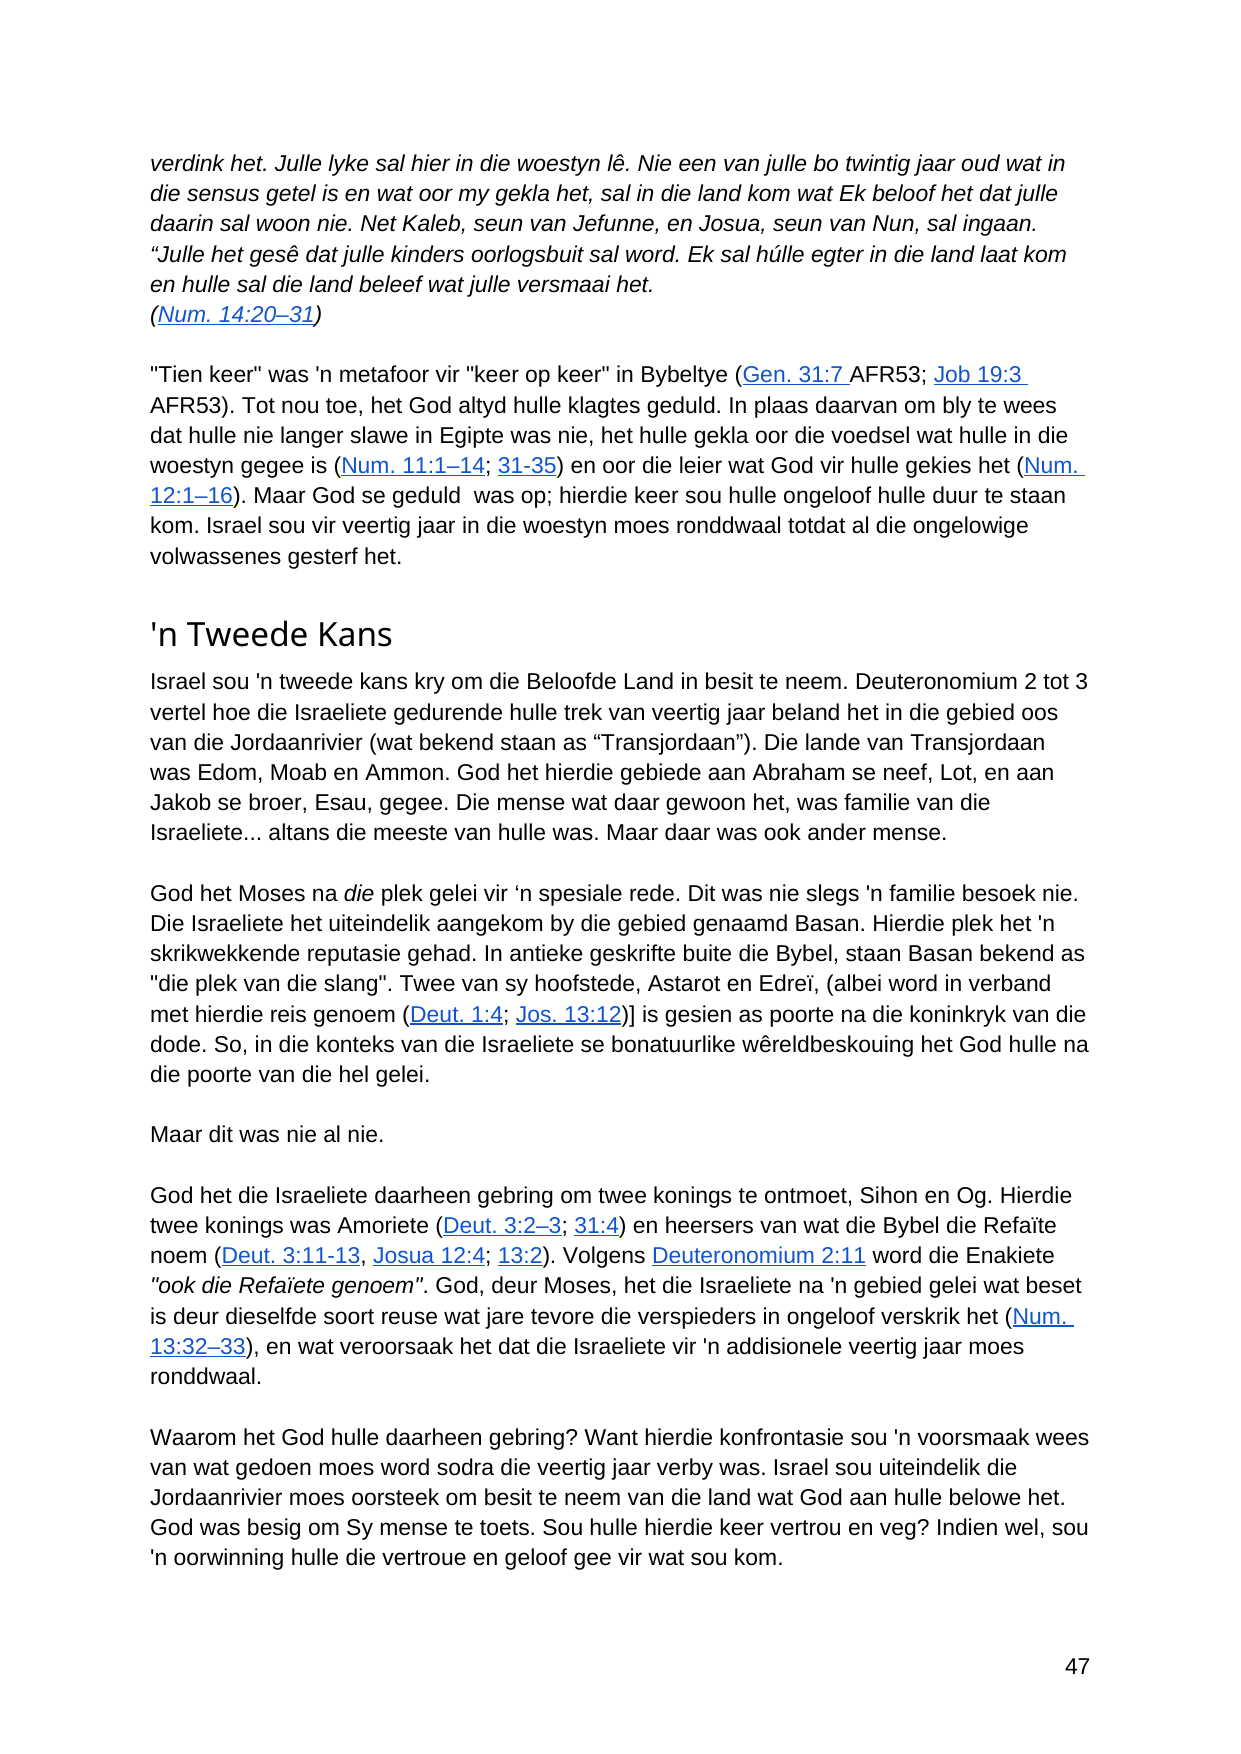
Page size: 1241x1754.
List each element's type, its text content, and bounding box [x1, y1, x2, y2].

text "Tien keer" was 'n metafoor vir "keer op keer" in Bybeltye (Gen. 31:7 AFR53; Job 19:3 AFR53). Tot nou toe, het God altyd hulle klagtes geduld. In plaas daarvan om bly te wees dat hulle nie langer slawe in Egipte was nie, het hulle gekla oor die voedsel wat hulle in die woestyn gegee is (Num. 11:1–14; 31-35) en oor die leier wat God vir hulle gekies het (Num. 12:1–16). Maar God se geduld was op; hierdie keer sou hulle ongeloof hulle duur te staan ​​kom. Israel sou vir veertig jaar in die woestyn moes ronddwaal totdat al die ongelowige volwassenes gesterf het. [150, 361, 1090, 569]
text God het die Israeliete daarheen gebring om twee konings te ontmoet, Sihon en Og. Hierdie twee konings was Amoriete (Deut. 3:2–3; 31:4) en heersers van wat die Bybel die Refaïte noem (Deut. 3:11-13, Josua 12:4; 13:2). Volgens Deuteronomium 2:11 word die Enakiete "ook die Refaïete genoem". God, deur Moses, het die Israeliete na 'n gebied gelei wat beset is deur dieselfde soort reuse wat jare tevore die verspieders in ongeloof verskrik het (Num. 13:32–33), en wat veroorsaak het dat die Israeliete vir 'n addisionele veertig jaar moes ronddwaal. [150, 1182, 1090, 1389]
text Waarom het God hulle daarheen gebring? Want hierdie konfrontasie sou 'n voorsmaak wees van wat gedoen moes word sodra die veertig jaar verby was. Israel sou uiteindelik die Jordaanrivier moes oorsteek om besit te neem van die land wat God aan hulle belowe het. God was besig om Sy mense te toets. Sou hulle hierdie keer vertrou en veg? Indien wel, sou 'n oorwinning hulle die vertroue en geloof gee vir wat sou kom. [150, 1423, 1090, 1571]
subtitle 'n Tweede Kans [150, 610, 1090, 656]
text God het Moses na die plek gelei vir ‘n spesiale rede. Dit was nie slegs 'n familie besoek nie. Die Israeliete het uiteindelik aangekom by die gebied genaamd Basan. Hierdie plek het 'n skrikwekkende reputasie gehad. In antieke geskrifte buite die Bybel, staan Basan bekend as "die plek van die slang". Twee van sy hoofstede, Astarot en Edreï, (albei word in verband met hierdie reis genoem (Deut. 1:4; Jos. 13:12)] is gesien as poorte na die koninkryk van die dode. So, in die konteks van die Israeliete se bonatuurlike wêreldbeskouing het God hulle na die poorte van die hel gelei. [150, 880, 1090, 1087]
text Maar dit was nie al nie. [150, 1121, 1090, 1148]
text Israel sou 'n tweede kans kry om die Beloofde Land in besit te neem. Deuteronomium 2 tot 3 vertel hoe die Israeliete gedurende hulle trek van veertig jaar beland het in die gebied oos van die Jordaanrivier (wat bekend staan as “Transjordaan”). Die lande van Transjordaan was Edom, Moab en Ammon. God het hierdie gebiede aan Abraham se neef, Lot, en aan Jakob se broer, Esau, gegee. Die mense wat daar gewoon het, was familie van die Israeliete... altans die meeste van hulle was. Maar daar was ook ander mense. [150, 668, 1090, 846]
text (Num. 14:20–31) [150, 301, 1090, 327]
text verdink het. Julle lyke sal hier in die woestyn lê. Nie een van julle bo twintig jaar oud wat in die sensus getel is en wat oor my gekla het, sal in die land kom wat Ek beloof het dat julle daarin sal woon nie. Net Kaleb, seun van Jefunne, en Josua, seun van Nun, sal ingaan. “Julle het gesê dat julle kinders oorlogsbuit sal word. Ek sal húlle egter in die land laat kom en hulle sal die land beleef wat julle versmaai het. [150, 150, 1090, 297]
